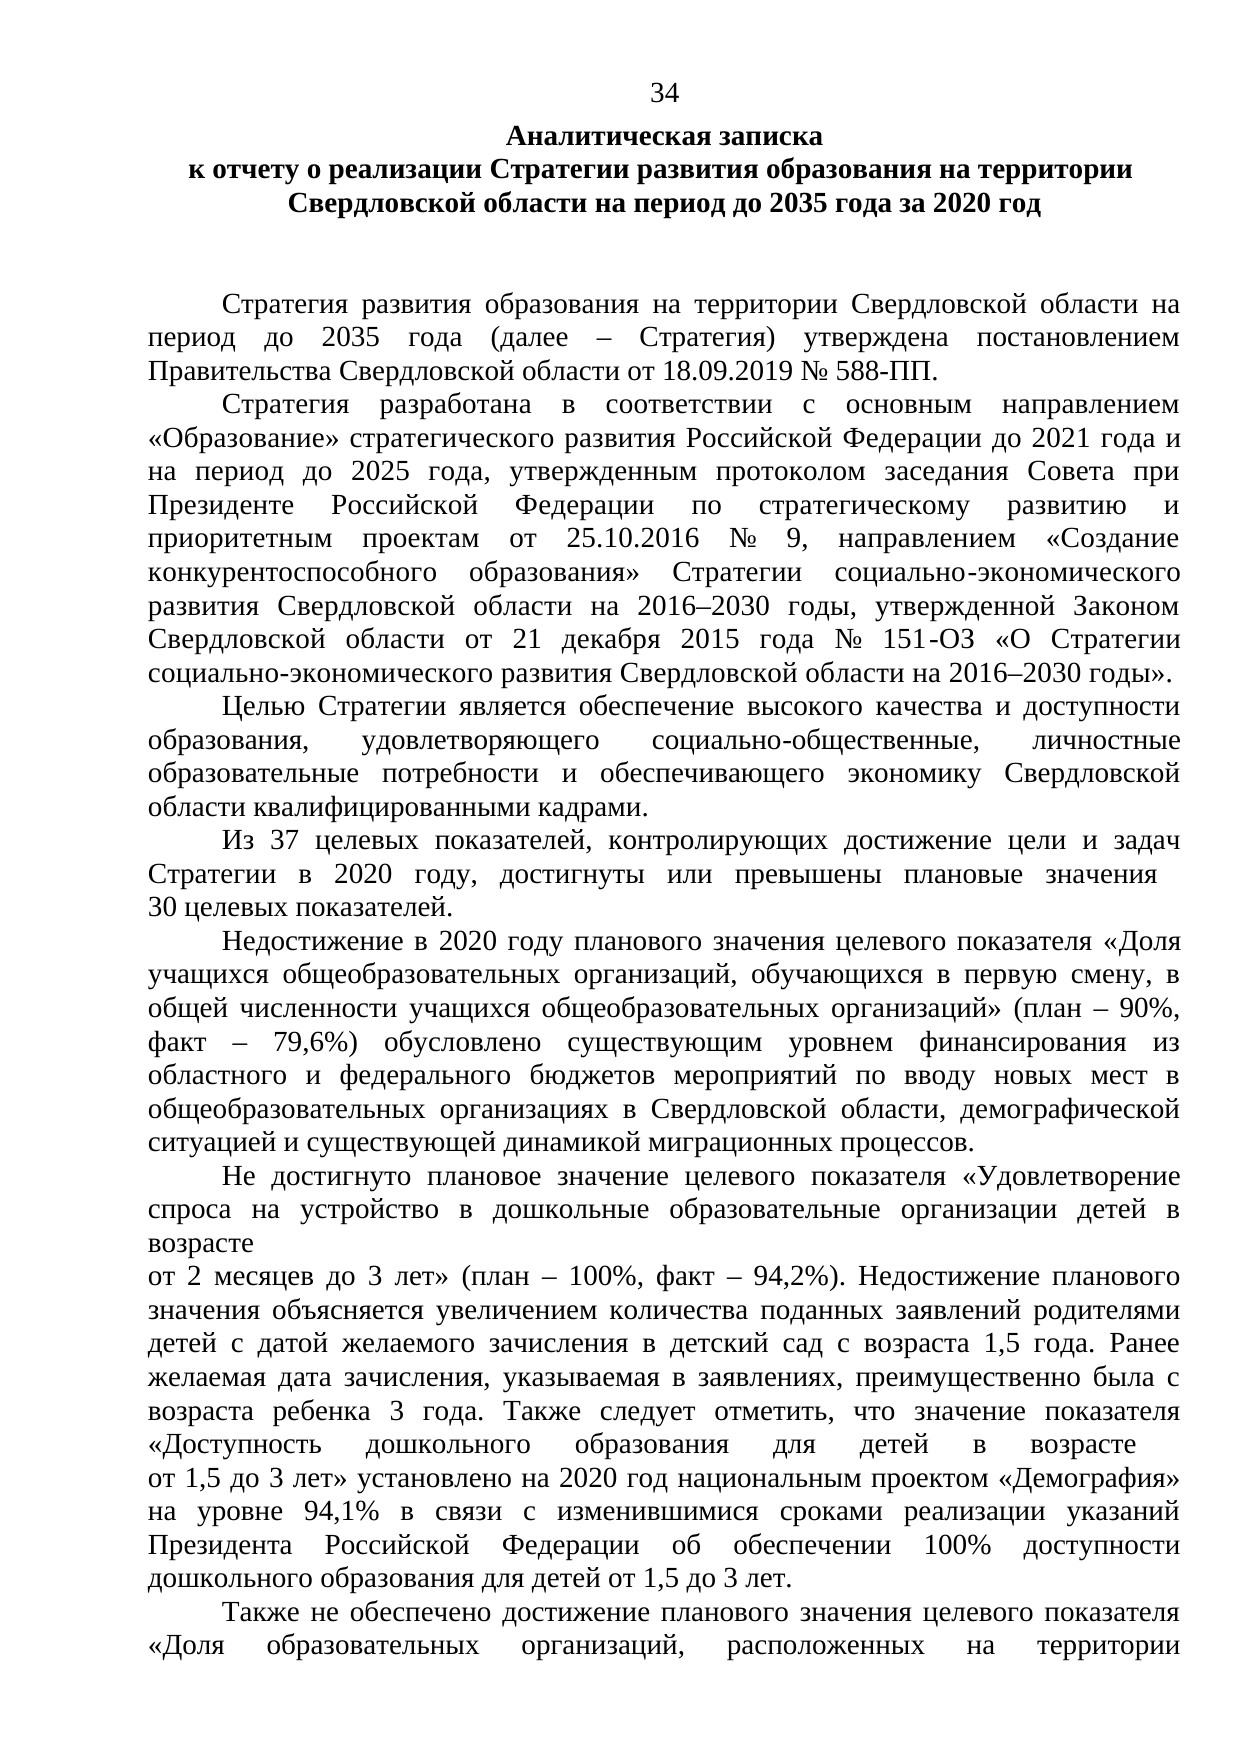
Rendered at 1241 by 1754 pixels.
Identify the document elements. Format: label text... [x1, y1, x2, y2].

text Целью Стратегии является обеспечение высокого качества и доступности образования, удовлетворяющего социально‑общественные, личностные образовательные потребности и обеспечивающего экономику Свердловской области квалифицированными кадрами. [148, 688, 1181, 822]
text Аналитическая записка [148, 118, 1181, 152]
text Недостижение в 2020 году планового значения целевого показателя «Доля учащихся общеобразовательных организаций, обучающихся в первую смену, в общей численности учащихся общеобразовательных организаций» (план – 90%, факт – 79,6%) обусловлено существующим уровнем финансирования из областного и федерального бюджетов мероприятий по вводу новых мест в общеобразовательных организациях в Свердловской области, демографической ситуацией и существующей динамикой миграционных процессов. [148, 923, 1181, 1158]
text Не достигнуто плановое значение целевого показателя «Удовлетворение спроса на устройство в дошкольные образовательные организации детей в возрасте от 2 месяцев до 3 лет» (план – 100%, факт – 94,2%). Недостижение планового значения объясняется увеличением количества поданных заявлений родителями детей с датой желаемого зачисления в детский сад с возраста 1,5 года. Ранее желаемая дата зачисления, указываемая в заявлениях, преимущественно была с возраста ребенка 3 года. Также следует отметить, что значение показателя «Доступность дошкольного образования для детей в возрасте от 1,5 до 3 лет» установлено на 2020 год национальным проектом «Демография» на уровне 94,1% в связи с изменившимися сроками реализации указаний Президента Российской Федерации об обеспечении 100% доступности дошкольного образования для детей от 1,5 до 3 лет. [148, 1158, 1181, 1594]
text Стратегия разработана в соответствии с основным направлением «Образование» стратегического развития Российской Федерации до 2021 года и на период до 2025 года, утвержденным протоколом заседания Совета при Президенте Российской Федерации по стратегическому развитию и приоритетным проектам от 25.10.2016 № 9, направлением «Создание конкурентоспособного образования» Стратегии социально‑экономического развития Свердловской области на 2016–2030 годы, утвержденной Законом Свердловской области от 21 декабря 2015 года № 151‑ОЗ «О Стратегии социально‑экономического развития Свердловской области на 2016–2030 годы». [148, 386, 1181, 688]
text Из 37 целевых показателей, контролирующих достижение цели и задач Стратегии в 2020 году, достигнуты или превышены плановые значения 30 целевых показателей. [148, 822, 1181, 923]
text Также не обеспечено достижение планового значения целевого показателя «Доля образовательных организаций, расположенных на территории [148, 1594, 1181, 1661]
text Стратегия развития образования на территории Свердловской области на период до 2035 года (далее – Стратегия) утверждена постановлением Правительства Свердловской области от 18.09.2019 № 588-ПП. [148, 286, 1181, 386]
text к отчету о реализации Стратегии развития образования на территории Свердловской области на период до 2035 года за 2020 год [148, 152, 1181, 219]
